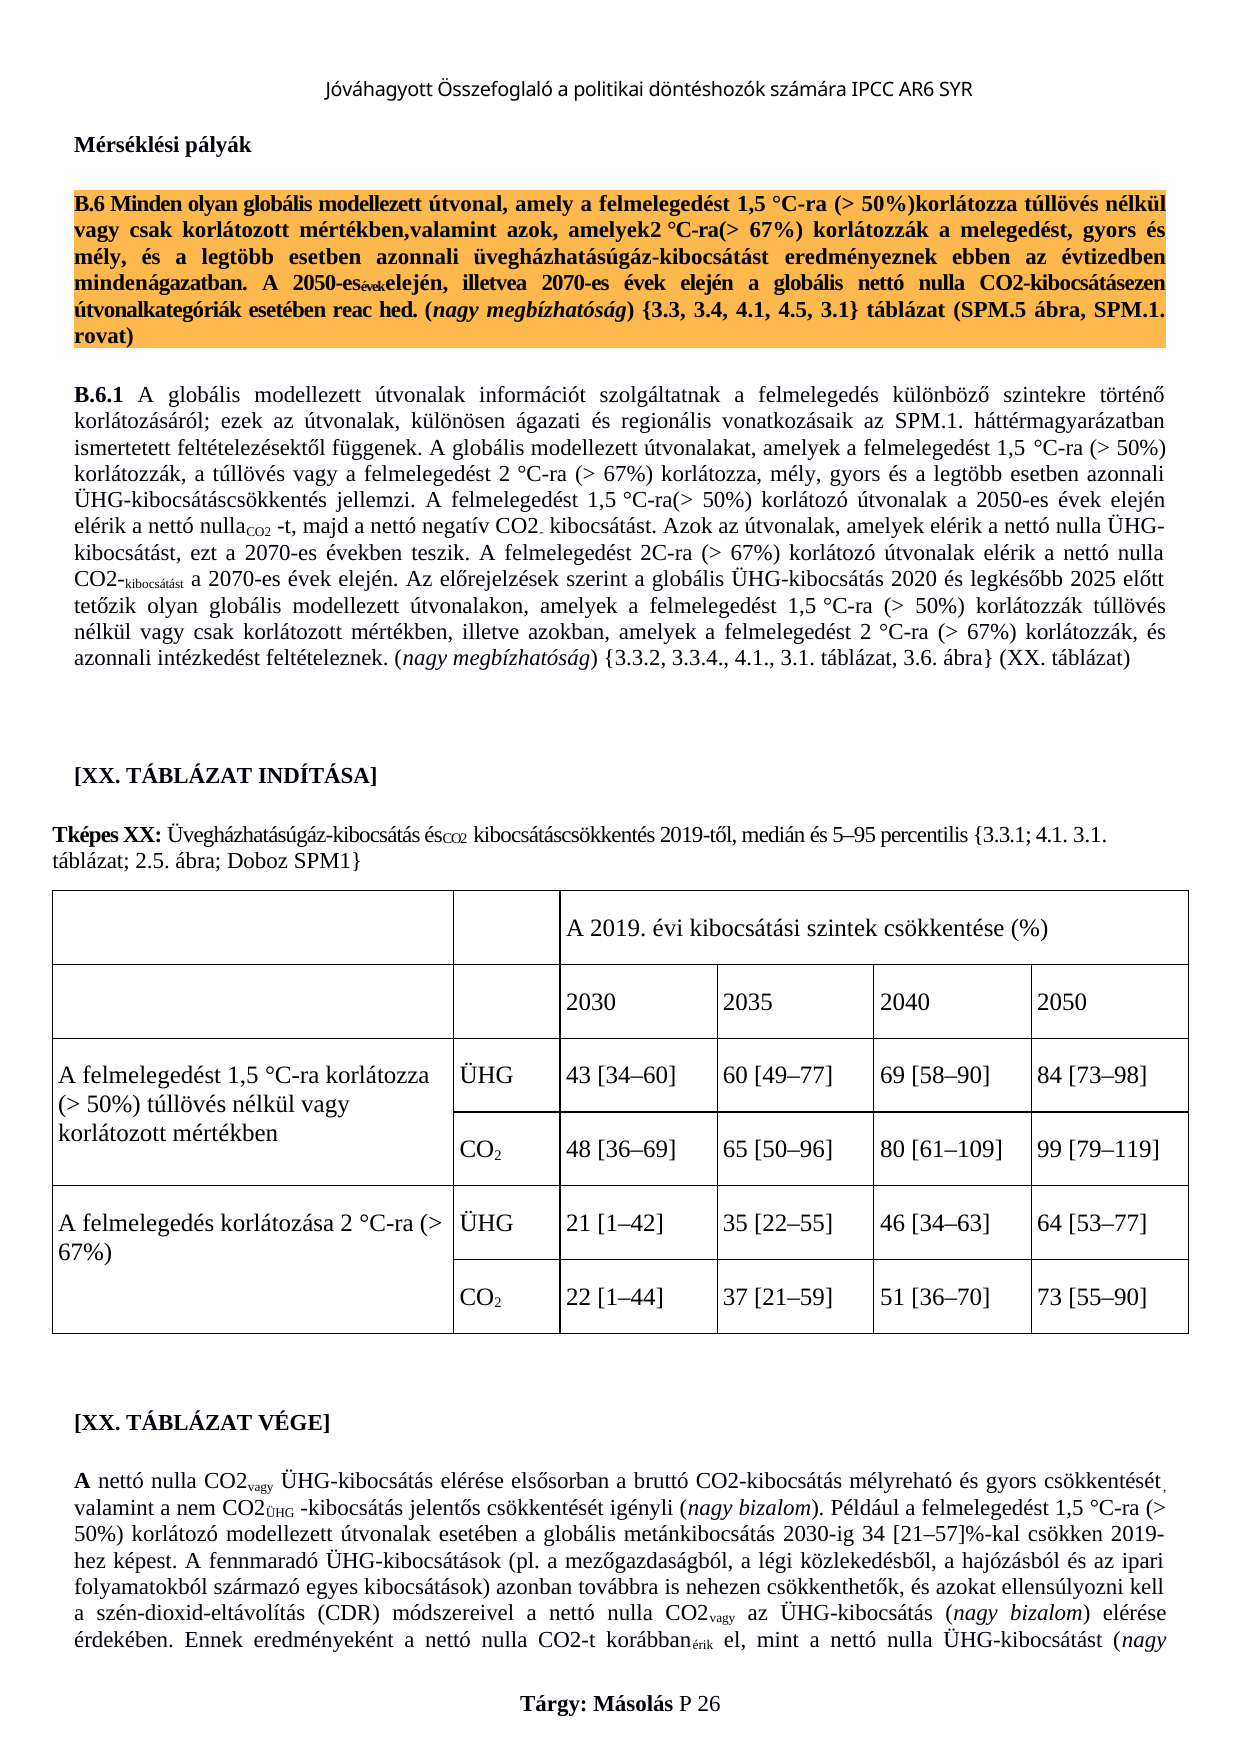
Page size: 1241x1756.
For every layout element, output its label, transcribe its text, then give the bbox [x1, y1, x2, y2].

table_cell 21 [1–42] [561, 1186, 717, 1259]
table_cell A felmelegedés korlátozása 2 °C-ra (> 67%) [53, 1186, 453, 1333]
text A nettó nulla CO2vagy ÜHG-kibocsátás elérése elsősorban a bruttó CO2-kibocsátás mélyreható és gyors csökkentését, valamint a nem CO2ÜHG -kibocsátás jelentős csökkentését igényli (nagy bizalom). Például a felmelegedést 1,5 °C-ra (> 50%) korlátozó modellezett útvonalak esetében a globális metánkibocsátás 2030-ig 34 [21–57]%-kal csökken 2019-hez képest. A fennmaradó ÜHG-kibocsátások (pl. a mezőgazdaságból, a légi közlekedésből, a hajózásból és az ipari folyamatokból származó egyes kibocsátások) azonban továbbra is nehezen csökkenthetők, és azokat ellensúlyozni kell a szén-dioxid-eltávolítás (CDR) módszereivel a nettó nulla CO2vagy az ÜHG-kibocsátás (nagy bizalom) elérése érdekében. Ennek eredményeként a nettó nulla CO2-t korábbanérik el, mint a nettó nulla ÜHG-kibocsátást (nagy [74, 1468, 1166, 1652]
table_cell 2030 [561, 965, 717, 1038]
table_header [53, 891, 453, 964]
table_cell A felmelegedést 1,5 °C-ra korlátozza (> 50%) túllövés nélkül vagy korlátozott mértékben [53, 1039, 453, 1185]
table_header [454, 891, 559, 964]
text Tképes XX: Üvegházhatásúgáz-kibocsátás ésCO2 kibocsátáscsökkentés 2019-től, medián és 5–95 percentilis {3.3.1; 4.1. 3.1. táblázat; 2.5. ábra; Doboz SPM1} [52, 821, 1164, 874]
table_cell ÜHG [454, 1039, 559, 1111]
text [XX. TÁBLÁZAT INDÍTÁSA] [74, 762, 1166, 788]
table_header A 2019. évi kibocsátási szintek csökkentése (%) [561, 891, 1188, 964]
table_cell 2040 [874, 965, 1031, 1038]
table_cell CO2 [454, 1260, 559, 1333]
table_cell 60 [49–77] [718, 1039, 873, 1111]
text [XX. TÁBLÁZAT VÉGE] [74, 1409, 1166, 1435]
table_cell 22 [1–44] [561, 1260, 717, 1333]
table_cell 46 [34–63] [874, 1186, 1031, 1259]
text Mérséklési pályák [74, 131, 1166, 158]
table_cell 99 [79–119] [1032, 1113, 1188, 1185]
table_cell 84 [73–98] [1032, 1039, 1188, 1111]
table_cell 51 [36–70] [874, 1260, 1031, 1333]
table_cell 69 [58–90] [874, 1039, 1031, 1111]
table_cell 48 [36–69] [561, 1113, 717, 1185]
table_cell 2050 [1032, 965, 1188, 1038]
text B.6 Minden olyan globális modellezett útvonal, amely a felmelegedést 1,5 °C-ra (> 50%)korlátozza túllövés nélkül vagy csak korlátozott mértékben,valamint azok, amelyek2 °C-ra(> 67%) korlátozzák a melegedést, gyors és mély, és a legtöbb esetben azonnali üvegházhatásúgáz-kibocsátást eredményeznek ebben az évtizedben mindenágazatban. A 2050-esévekelején, illetvea 2070-es évek elején a globális nettó nulla CO2-kibocsátásezen útvonalkategóriák esetében reac hed. (nagy megbízhatóság) {3.3, 3.4, 4.1, 4.5, 3.1} táblázat (SPM.5 ábra, SPM.1. rovat) [74, 190, 1166, 348]
table_cell 35 [22–55] [718, 1186, 873, 1259]
table_cell 2035 [718, 965, 873, 1038]
table_cell 80 [61–109] [874, 1113, 1031, 1185]
table_cell 37 [21–59] [718, 1260, 873, 1333]
table_cell [53, 965, 453, 1038]
text B.6.1 A globális modellezett útvonalak információt szolgáltatnak a felmelegedés különböző szintekre történő korlátozásáról; ezek az útvonalak, különösen ágazati és regionális vonatkozásaik az SPM.1. háttérmagyarázatban ismertetett feltételezésektől függenek. A globális modellezett útvonalakat, amelyek a felmelegedést 1,5 °C-ra (> 50%) korlátozzák, a túllövés vagy a felmelegedést 2 °C-ra (> 67%) korlátozza, mély, gyors és a legtöbb esetben azonnali ÜHG-kibocsátáscsökkentés jellemzi. A felmelegedést 1,5 °C-ra(> 50%) korlátozó útvonalak a 2050-es évek elején elérik a nettó nullaCO2 -t, majd a nettó negatív CO2- kibocsátást. Azok az útvonalak, amelyek elérik a nettó nulla ÜHG-kibocsátást, ezt a 2070-es években teszik. A felmelegedést 2C-ra (> 67%) korlátozó útvonalak elérik a nettó nulla CO2-kibocsátást a 2070-es évek elején. Az előrejelzések szerint a globális ÜHG-kibocsátás 2020 és legkésőbb 2025 előtt tetőzik olyan globális modellezett útvonalakon, amelyek a felmelegedést 1,5 °C-ra (> 50%) korlátozzák túllövés nélkül vagy csak korlátozott mértékben, illetve azokban, amelyek a felmelegedést 2 °C-ra (> 67%) korlátozzák, és azonnali intézkedést feltételeznek. (nagy megbízhatóság) {3.3.2, 3.3.4., 4.1., 3.1. táblázat, 3.6. ábra} (XX. táblázat) [74, 381, 1166, 671]
table_cell CO2 [454, 1113, 559, 1185]
table_cell 65 [50–96] [718, 1113, 873, 1185]
table_cell [454, 965, 559, 1038]
table_cell 64 [53–77] [1032, 1186, 1188, 1259]
table_cell ÜHG [454, 1186, 559, 1259]
table_cell 43 [34–60] [561, 1039, 717, 1111]
table_cell 73 [55–90] [1032, 1260, 1188, 1333]
